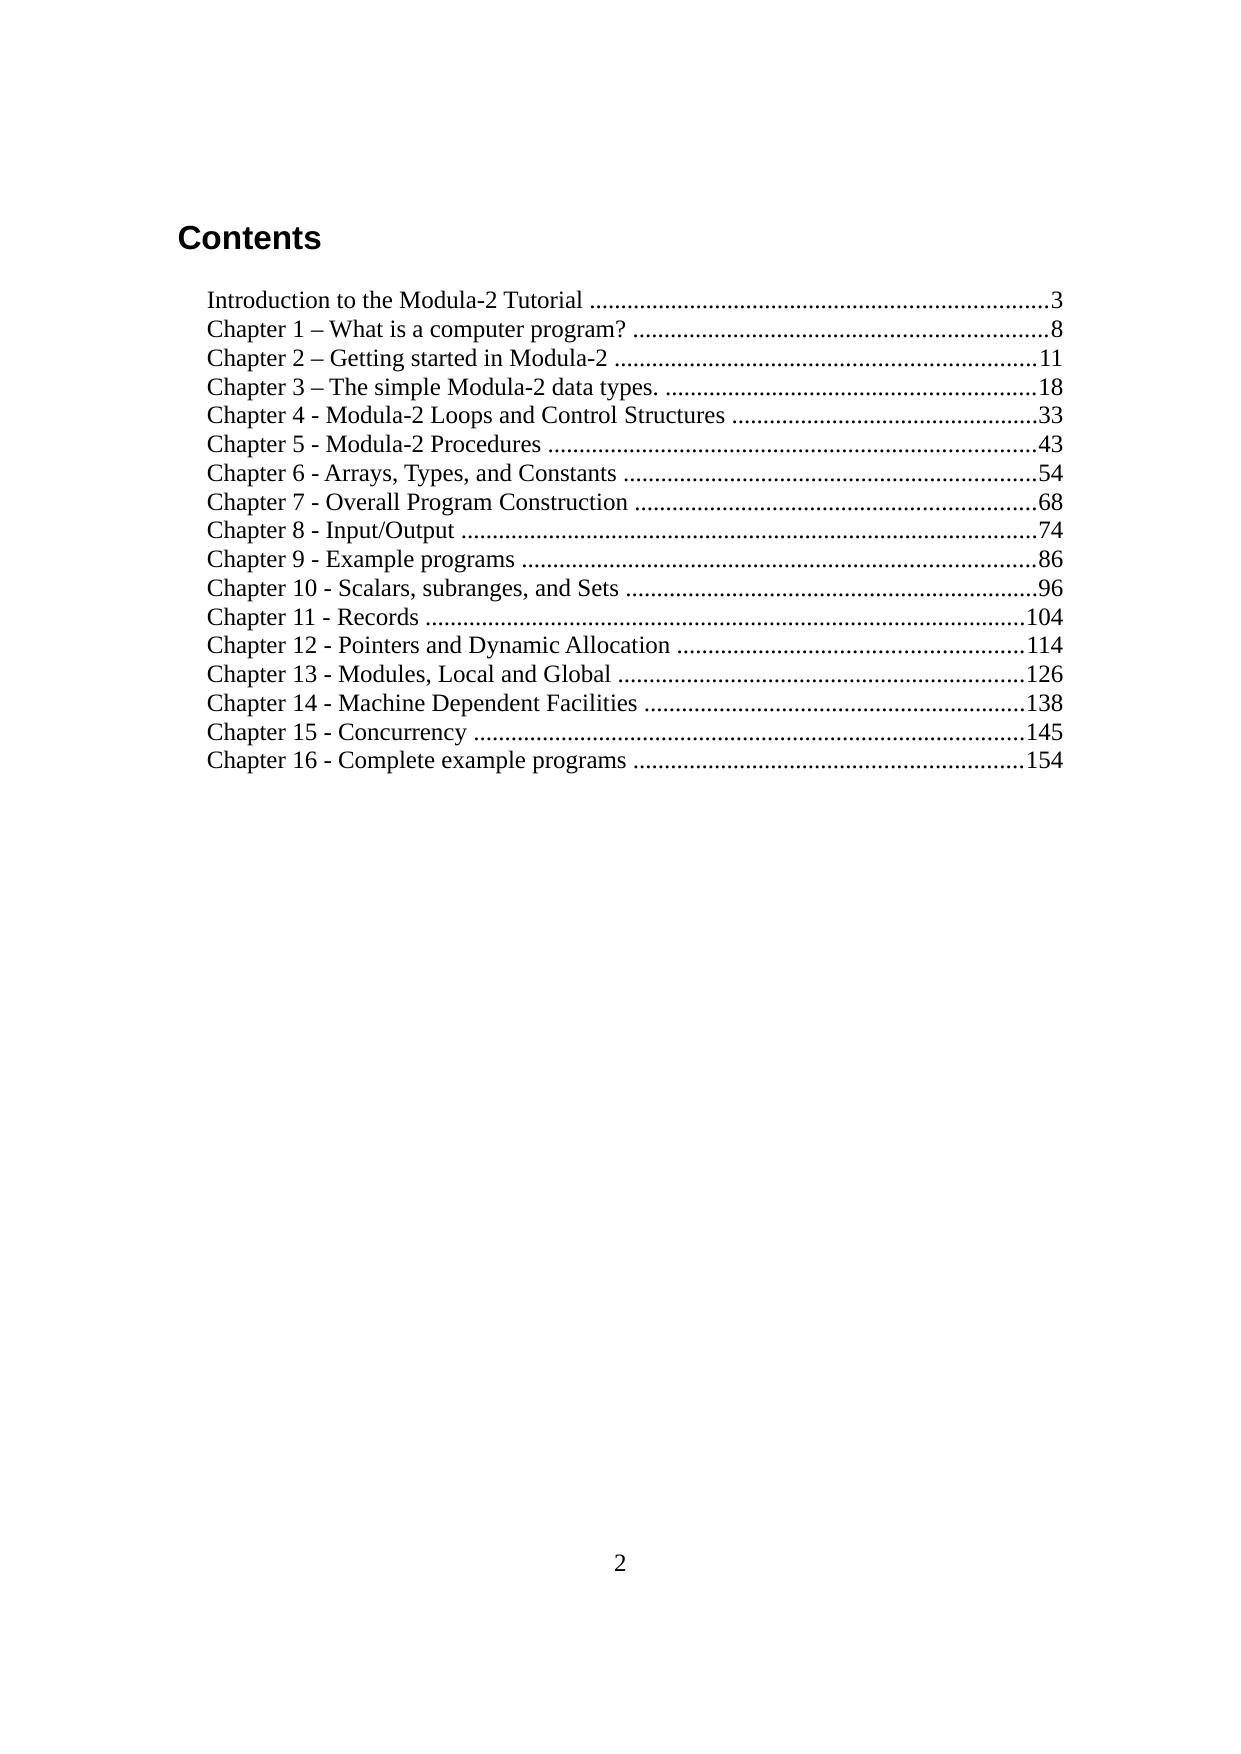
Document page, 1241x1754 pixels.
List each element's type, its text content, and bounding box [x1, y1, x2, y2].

text Chapter 14 - Machine Dependent Facilities 138 [207, 688, 1063, 717]
text Chapter 2 – Getting started in Modula-2 11 [207, 343, 1063, 372]
text Chapter 1 – What is a computer program? 8 [207, 314, 1063, 343]
text Chapter 6 - Arrays, Types, and Constants 54 [207, 458, 1063, 487]
text Introduction to the Modula-2 Tutorial 3 [207, 286, 1063, 314]
text Chapter 4 - Modula-2 Loops and Control Structures 33 [207, 401, 1063, 429]
subtitle Contents [177, 218, 1063, 257]
text Chapter 8 - Input/Output 74 [207, 516, 1063, 544]
text Chapter 9 - Example programs 86 [207, 544, 1063, 573]
text Chapter 7 - Overall Program Construction 68 [207, 487, 1063, 516]
text Chapter 11 - Records 104 [207, 602, 1063, 631]
text Chapter 15 - Concurrency 145 [207, 717, 1063, 746]
text Chapter 16 - Complete example programs 154 [207, 746, 1063, 774]
text Chapter 13 - Modules, Local and Global 126 [207, 659, 1063, 688]
text Chapter 12 - Pointers and Dynamic Allocation 114 [207, 631, 1063, 659]
text Chapter 10 - Scalars, subranges, and Sets 96 [207, 573, 1063, 602]
text Chapter 5 - Modula-2 Procedures 43 [207, 429, 1063, 458]
text Chapter 3 – The simple Modula-2 data types. 18 [207, 372, 1063, 401]
